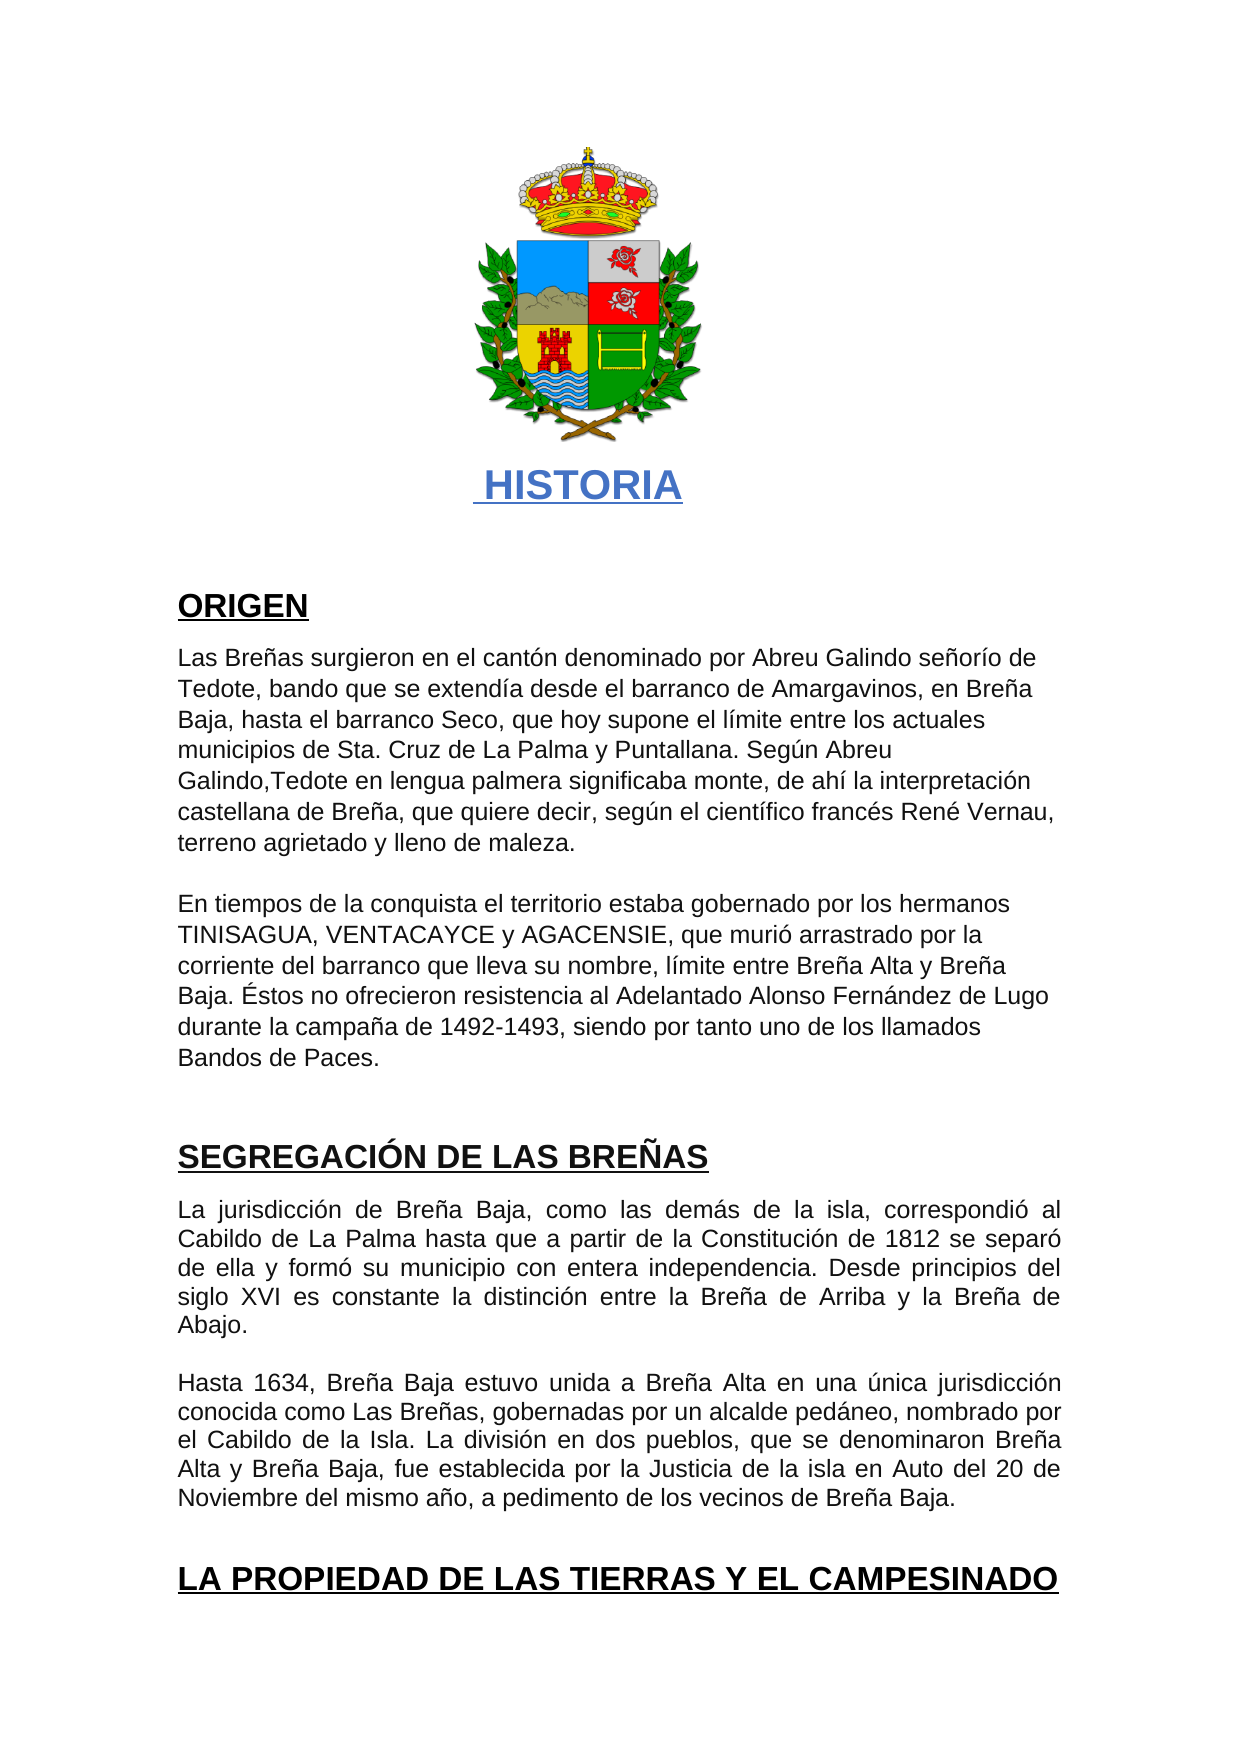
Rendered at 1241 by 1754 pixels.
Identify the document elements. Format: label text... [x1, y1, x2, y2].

text La jurisdicción de Breña Baja, como las demás de la isla, correspondió al Cabildo de La Palma hasta que a partir de la Constitución de 1812 se separó de ella y formó su municipio con entera independencia. Desde principios del siglo XVI es constante la distinción entre la Breña de Arriba y la Breña de Abajo. Hasta 1634, Breña Baja estuvo unida a Breña Alta en una única jurisdicción conocida como Las Breñas, gobernadas por un alcalde pedáneo, nombrado por el Cabildo de la Isla. La división en dos pueblos, que se denominaron Breña Alta y Breña Baja, fue establecida por la Justicia de la isla en Auto del 20 de Noviembre del mismo año, a pedimento de los vecinos de Breña Baja. [177, 1195, 1063, 1512]
text ORIGEN [177, 586, 1063, 624]
text SEGREGACIÓN DE LAS BREÑAS [177, 1138, 1063, 1176]
text Las Breñas surgieron en el cantón denominado por Abreu Galindo señorío de Tedote, bando que se extendía desde el barranco de Amargavinos, en Breña Baja, hasta el barranco Seco, que hoy supone el límite entre los actuales municipios de Sta. Cruz de La Palma y Puntallana. Según Abreu Galindo,Tedote en lengua palmera significaba monte, de ahí la interpretación castellana de Breña, que quiere decir, según el científico francés René Vernau, terreno agrietado y lleno de maleza. En tiempos de la conquista el territorio estaba gobernado por los hermanos TINISAGUA, VENTACAYCE y AGACENSIE, que murió arrastrado por la corriente del barranco que lleva su nombre, límite entre Breña Alta y Breña Baja. Éstos no ofrecieron resistencia al Adelantado Alonso Fernández de Lugo durante la campaña de 1492-1493, siendo por tanto uno de los llamados Bandos de Paces. [177, 643, 1063, 1072]
text HISTORIA [398, 460, 1063, 508]
text LA PROPIEDAD DE LAS TIERRAS Y EL CAMPESINADO [177, 1559, 1063, 1597]
